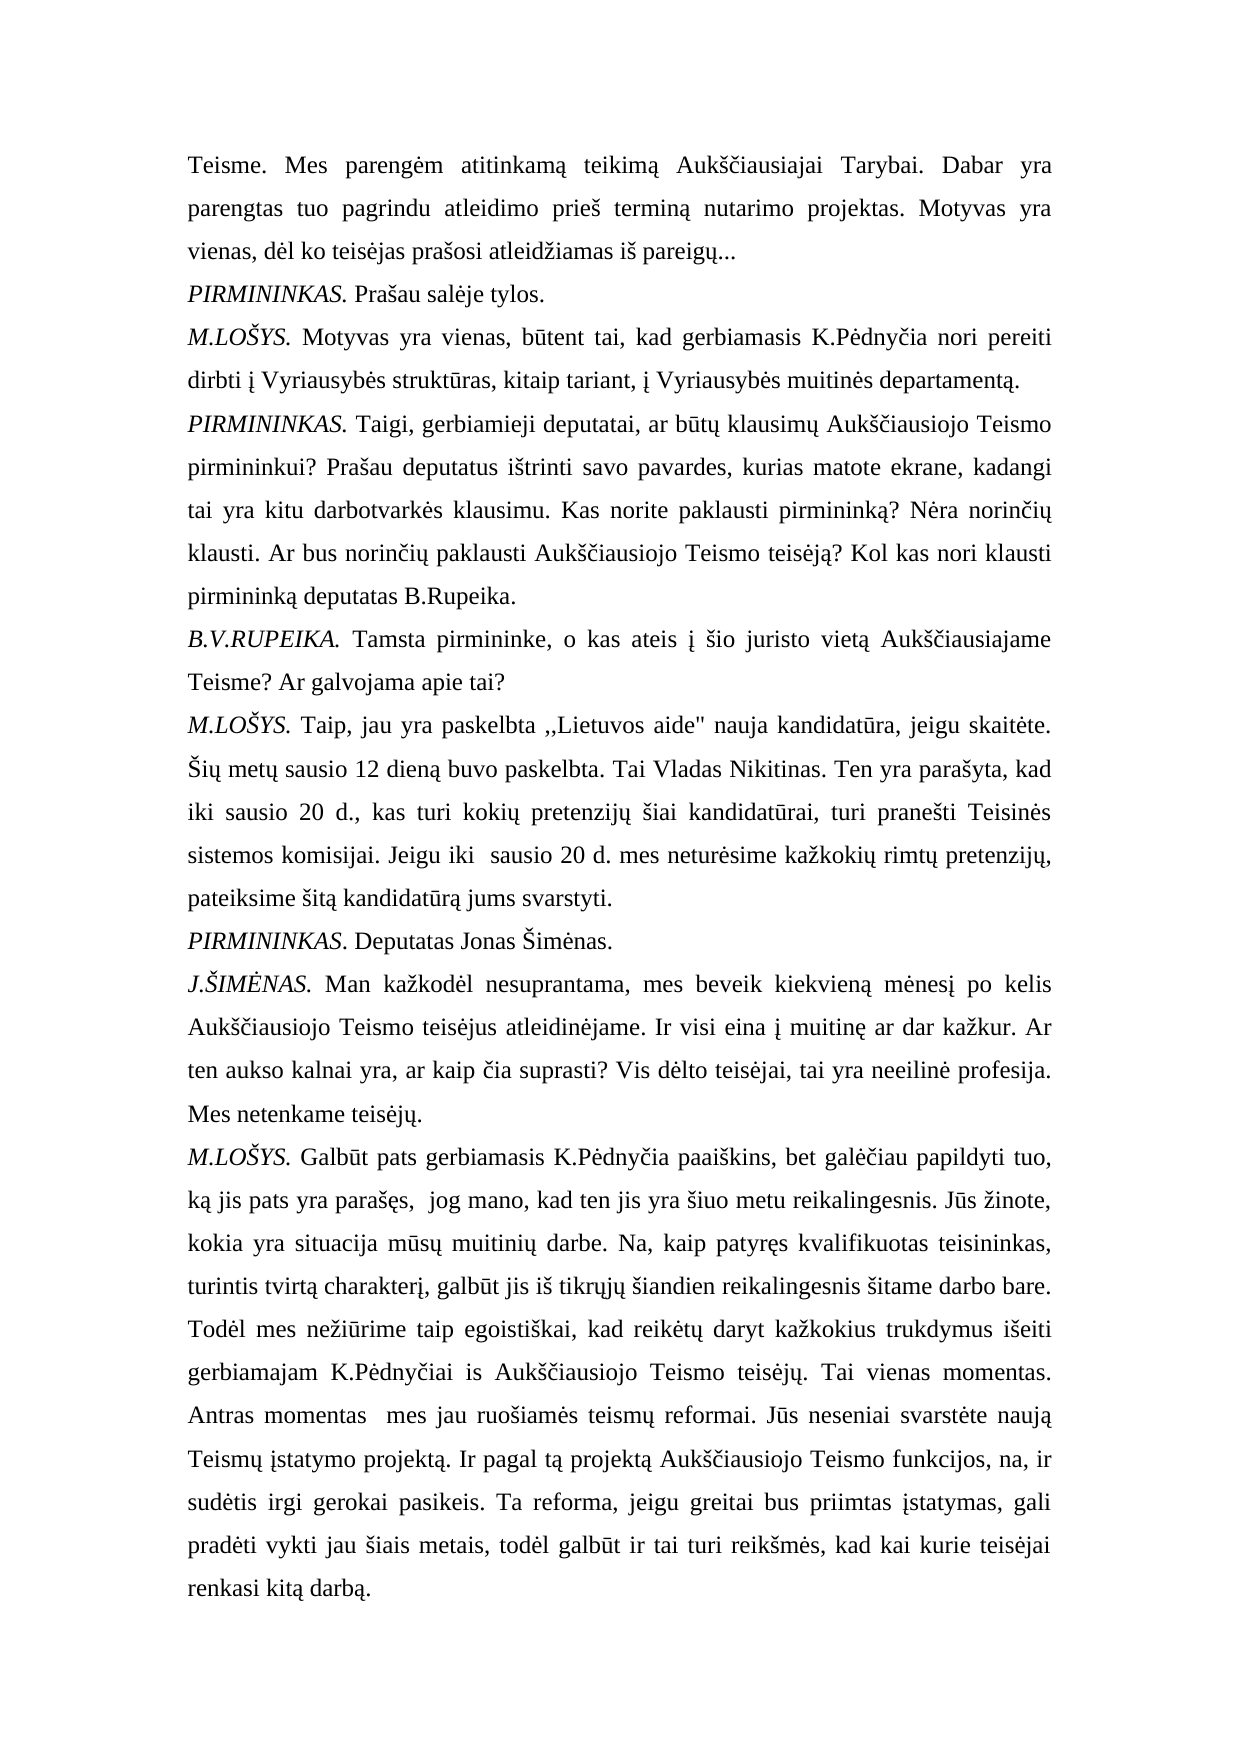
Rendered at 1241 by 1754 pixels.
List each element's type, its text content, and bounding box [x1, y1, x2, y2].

text B.V.RUPEIKA. Tamsta pirmininke, o kas ateis į šio juristo vietą Aukščiausiajame Teisme? Ar galvojama apie tai? [187, 624, 1053, 696]
text J.ŠIMĖNAS. Man kažkodėl nesuprantama, mes beveik kiekvieną mėnesį po kelis Aukščiausiojo Teismo teisėjus atleidinėjame. Ir visi eina į muitinę ar dar kažkur. Ar ten aukso kalnai yra, ar kaip čia suprasti? Vis dėlto teisėjai, tai yra neeilinė profesija. Mes netenkame teisėjų. [187, 969, 1053, 1127]
text M.LOŠYS. Galbūt pats gerbiamasis K.Pėdnyčia paaiškins, bet galėčiau papildyti tuo, ką jis pats yra parašęs, jog mano, kad ten jis yra šiuo metu reikalingesnis. Jūs žinote, kokia yra situacija mūsų muitinių darbe. Na, kaip patyręs kvalifikuotas teisininkas, turintis tvirtą charakterį, galbūt jis iš tikrųjų šiandien reikalingesnis šitame darbo bare. Todėl mes nežiūrime taip egoistiškai, kad reikėtų daryt kažkokius trukdymus išeiti gerbiamajam K.Pėdnyčiai is Aukščiausiojo Teismo teisėjų. Tai vienas momentas. Antras momentas mes jau ruošiamės teismų reformai. Jūs neseniai svarstėte naują Teismų įstatymo projektą. Ir pagal tą projektą Aukščiausiojo Teismo funkcijos, na, ir sudėtis irgi gerokai pasikeis. Ta reforma, jeigu greitai bus priimtas įstatymas, gali pradėti vykti jau šiais metais, todėl galbūt ir tai turi reikšmės, kad kai kurie teisėjai renkasi kitą darbą. [187, 1142, 1053, 1602]
text M.LOŠYS. Taip, jau yra paskelbta ,,Lietuvos aide" nauja kandidatūra, jeigu skaitėte. Šių metų sausio 12 dieną buvo paskelbta. Tai Vladas Nikitinas. Ten yra parašyta, kad iki sausio 20 d., kas turi kokių pretenzijų šiai kandidatūrai, turi pranešti Teisinės sistemos komisijai. Jeigu iki sausio 20 d. mes neturėsime kažkokių rimtų pretenzijų, pateiksime šitą kandidatūrą jums svarstyti. [187, 711, 1053, 912]
text PIRMININKAS. Deputatas Jonas Šimėnas. [187, 926, 1053, 955]
text Teisme. Mes parengėm atitinkamą teikimą Aukščiausiajai Tarybai. Dabar yra parengtas tuo pagrindu atleidimo prieš terminą nutarimo projektas. Motyvas yra vienas, dėl ko teisėjas prašosi atleidžiamas iš pareigų... [187, 150, 1053, 265]
text M.LOŠYS. Motyvas yra vienas, būtent tai, kad gerbiamasis K.Pėdnyčia nori pereiti dirbti į Vyriausybės struktūras, kitaip tariant, į Vyriausybės muitinės departamentą. [187, 322, 1053, 394]
text PIRMININKAS. Taigi, gerbiamieji deputatai, ar būtų klausimų Aukščiausiojo Teismo pirmininkui? Prašau deputatus ištrinti savo pavardes, kurias matote ekrane, kadangi tai yra kitu darbotvarkės klausimu. Kas norite paklausti pirmininką? Nėra norinčių klausti. Ar bus norinčių paklausti Aukščiausiojo Teismo teisėją? Kol kas nori klausti pirmininką deputatas B.Rupeika. [187, 409, 1053, 610]
text PIRMININKAS. Prašau salėje tylos. [187, 279, 1053, 308]
